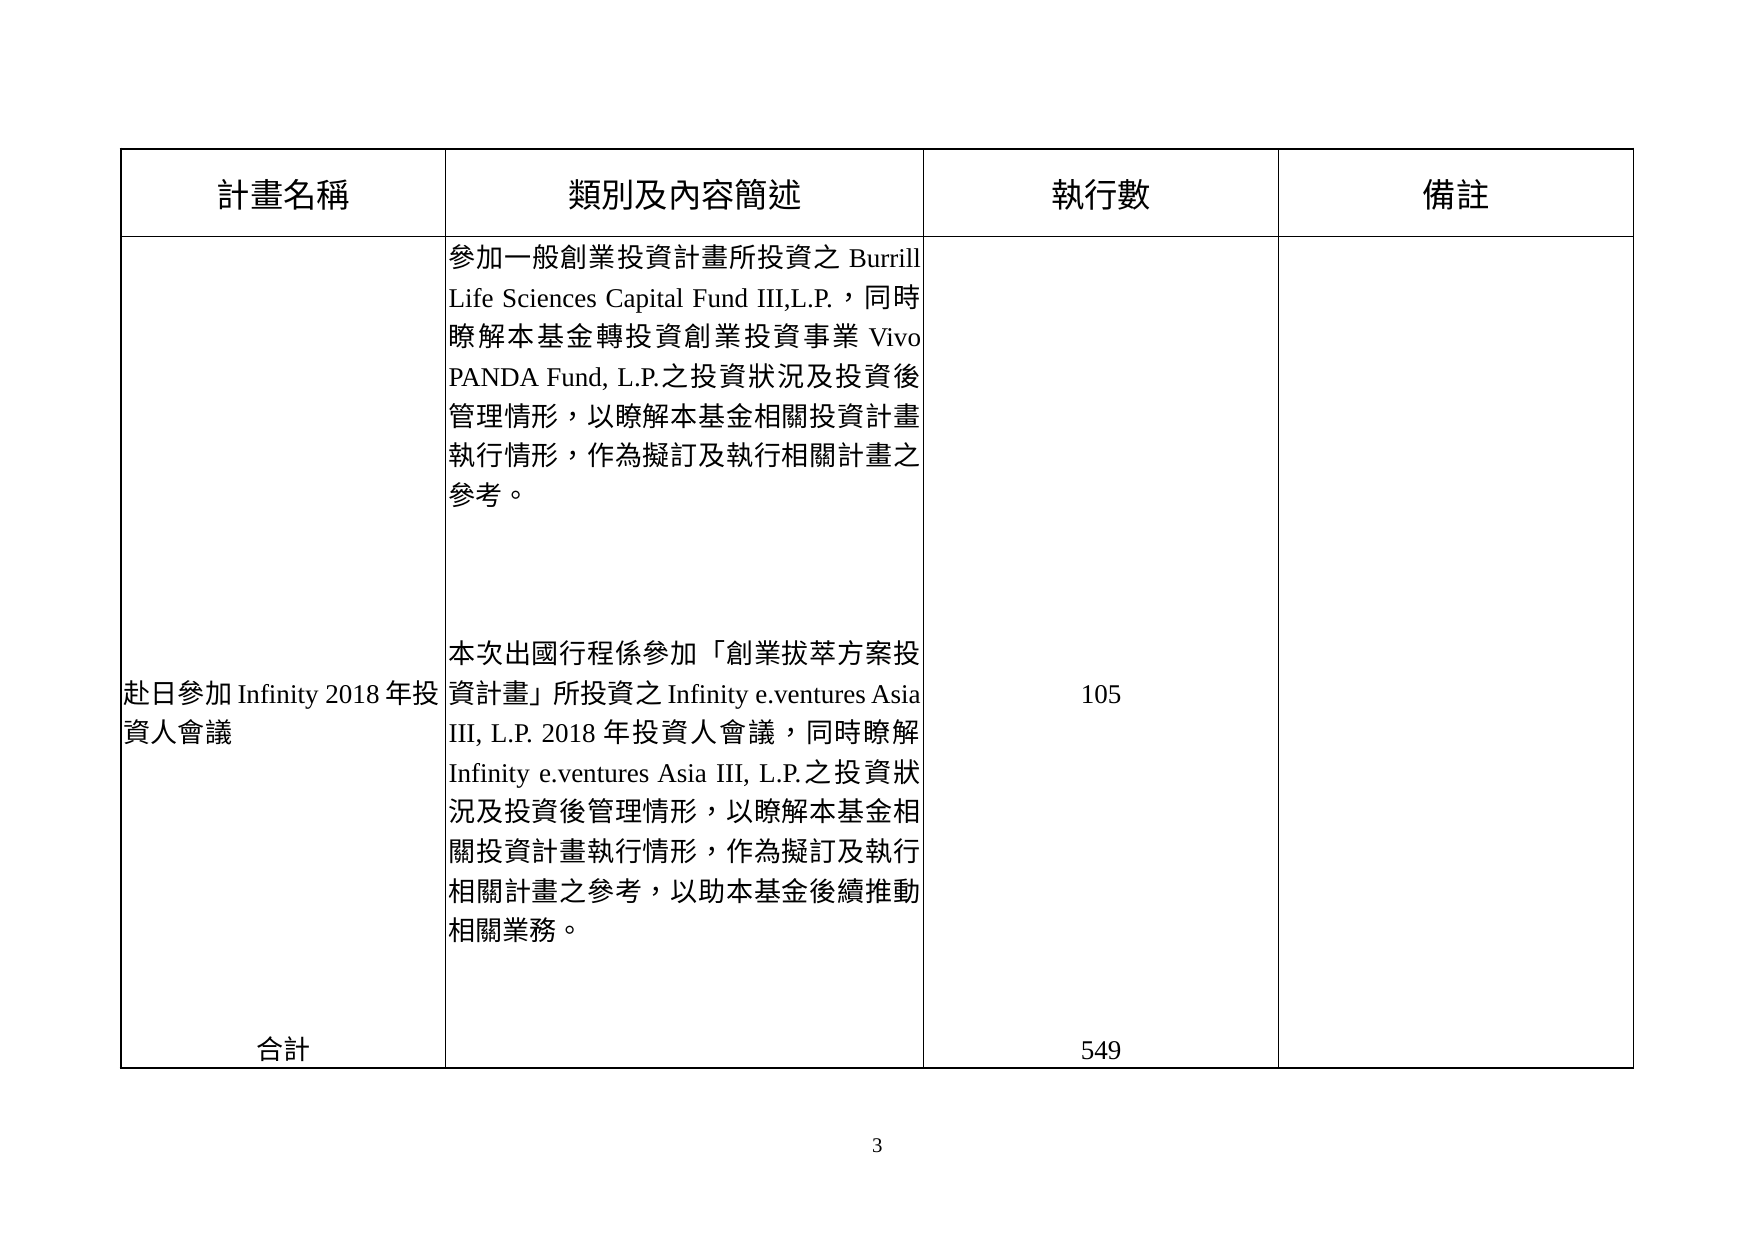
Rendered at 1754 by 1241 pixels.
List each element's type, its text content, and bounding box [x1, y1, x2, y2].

table_cell 105 549 [924, 237, 1278, 1067]
table_header 執行數 [924, 150, 1278, 236]
table_cell [1279, 237, 1633, 1067]
table_cell 赴美參加500 Startups III 投資人會議暨產業趨勢座談會 赴東京參加第19屆政府間半導體會議(GAMS)及拜會相關單位 赴美參加TransLink Capital Partners III, L.P.等公司 2018年投資人會議 赴日參加Infinity 2018年投資人會議 合計 [122, 237, 445, 1067]
table_header 備註 [1279, 150, 1633, 236]
table_header 類別及內容簡述 [446, 150, 923, 236]
table_cell (4)開會 本次出國行程係出席「創業拔萃方案」所投資之500 Startups III, L.P. 2018年投資人會議暨產業趨勢座談會，以瞭解國發基金轉投資創業投資事業500 Startups III, L.P.之投資狀況、投資後管理情形、創投產業最新發展狀況及未來投資趨勢，作為後續擬訂及執行相關計畫之參考。 (4)開會 國發基金辦理之「產業創新轉型基金」計畫為第19屆政府間半導體會議(GAMS）會員國成員關切區域支持計畫之一，本次出國行程於107年10月16日GAMS會議區域支持計畫研討會就「產業創新轉型基金」計畫進行簡介，表達該計畫非為針對特定產業進行補助且投資資訊透明，不會造成貿易不公的立場。此外，本次訪日期間也拜會日本中小企業基盤整備機構(SME Support)投資基金部門，與其就政府投資計畫與民間資源結合共同協助產業發展進一步資訊交流，作為相關政策規劃之參考。同時也拜會大和企業投資株式會社以及台日生技創投基金轉投資之生技公司，實地瞭解其營運現況及投資後管理情形，俾利後續推動相關業務之參考。 (4)開會 本次出國行程係參加「推動創業拔萃方案投資計畫」所投資之TransLink Capital Partners III,L.P. 2018年投資人會議，另參加一般創業投資計畫所投資之Burrill Life Sciences Capital Fund III,L.P.，同時瞭解本基金轉投資創業投資事業Vivo PANDA Fund, L.P.之投資狀況及投資後管理情形，以瞭解本基金相關投資計畫執行情形，作為擬訂及執行相關計畫之參考。 本次出國行程係參加「創業拔萃方案投資計畫」所投資之Infinity e.ventures Asia III, L.P. 2018年投資人會議，同時瞭解Infinity e.ventures Asia III, L.P.之投資狀況及投資後管理情形，以瞭解本基金相關投資計畫執行情形，作為擬訂及執行相關計畫之參考，以助本基金後續推動相關業務。 [446, 237, 923, 1067]
table_header 計畫名稱 [122, 150, 445, 236]
